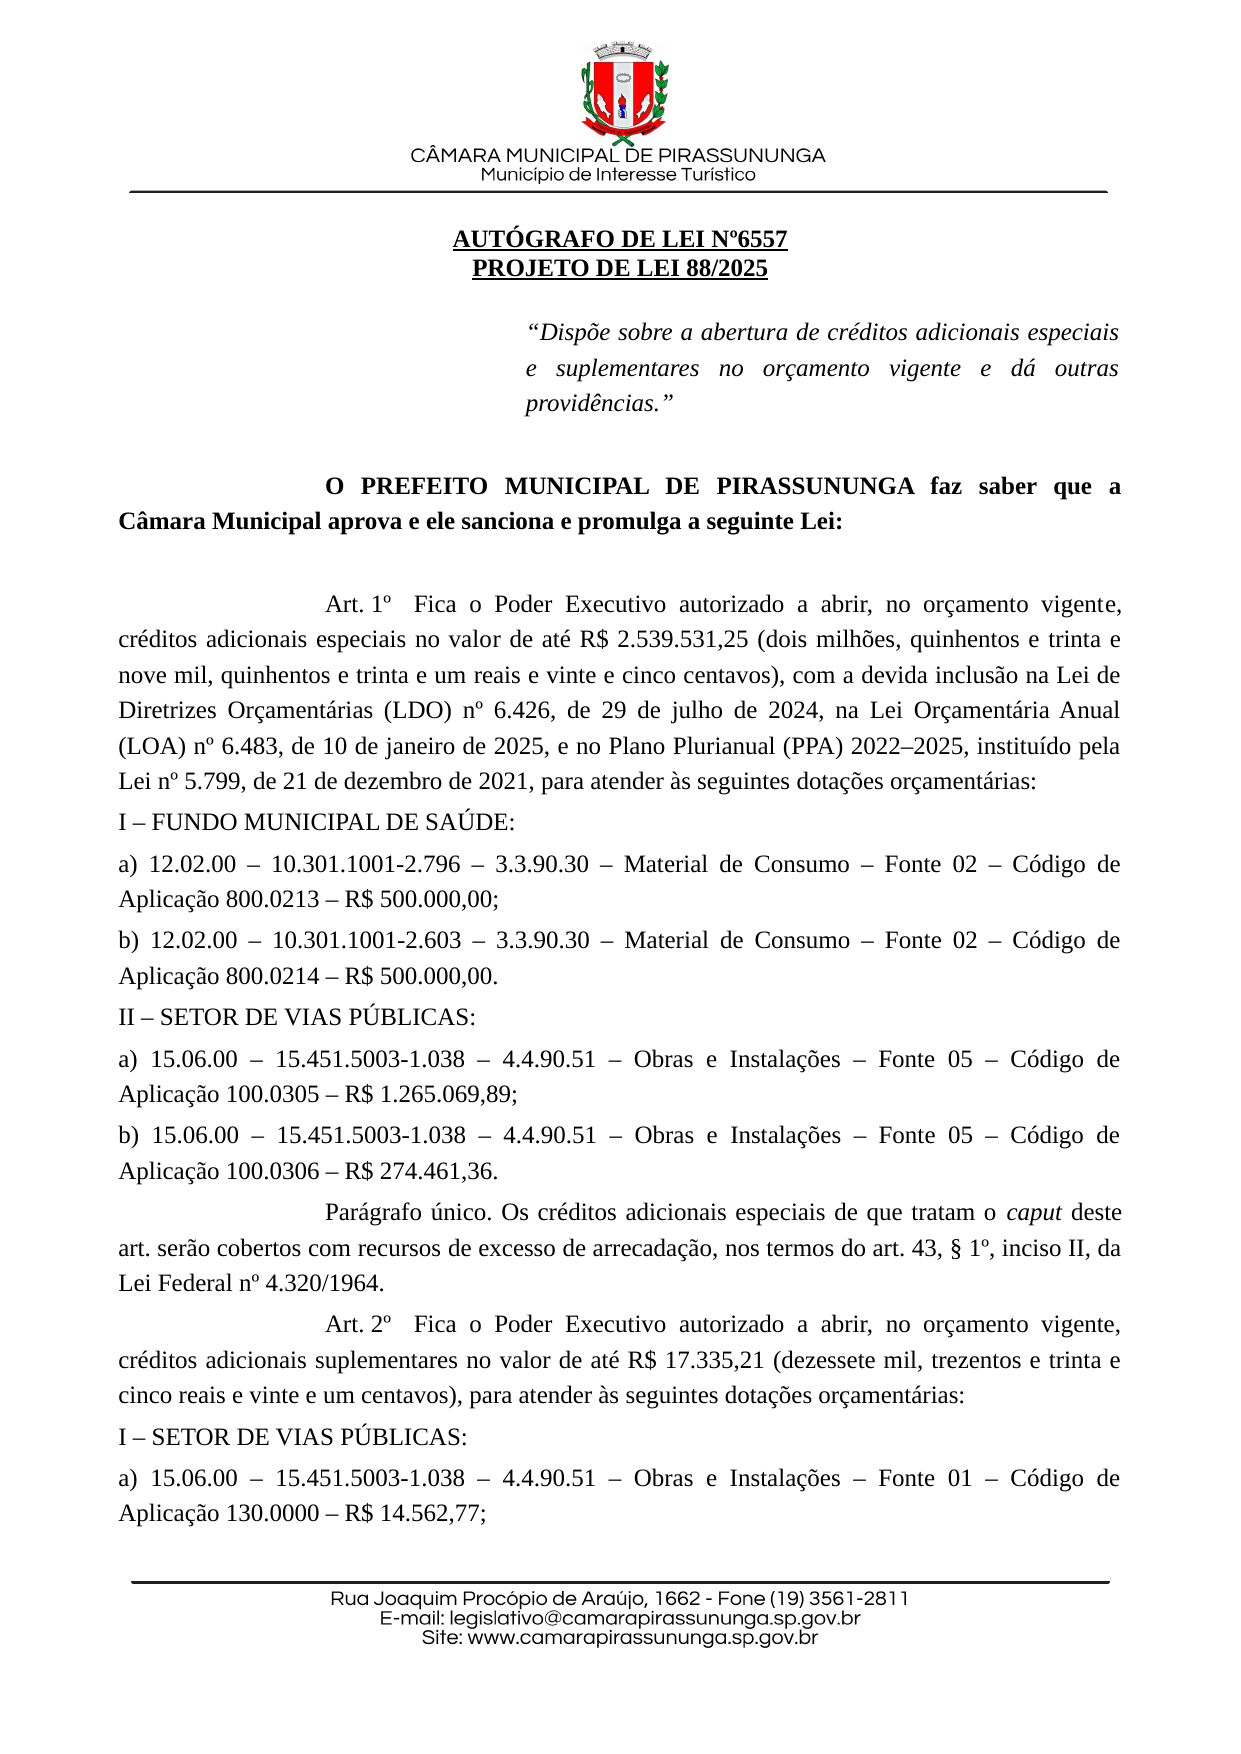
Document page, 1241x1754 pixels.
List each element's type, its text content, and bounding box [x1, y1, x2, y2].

picture [122, 33, 1115, 195]
text I – FUNDO MUNICIPAL DE SAÚDE: [118, 801, 1122, 836]
text a) 15.06.00 – 15.451.5003-1.038 – 4.4.90.51 – Obras e Instalações – Fonte 01 – Código de Aplicação 130.0000 – R$ 14.562,77; [118, 1456, 1122, 1527]
subtitle “Dispõe sobre a abertura de créditos adicionais especiais e suplementares no orçamento vigente e dá outras providências.” [526, 311, 1122, 417]
text I – SETOR DE VIAS PÚBLICAS: [118, 1415, 1122, 1450]
text a) 12.02.00 – 10.301.1001-2.796 – 3.3.90.30 – Material de Consumo – Fonte 02 – Código de Aplicação 800.0213 – R$ 500.000,00; [118, 842, 1122, 913]
text b) 12.02.00 – 10.301.1001-2.603 – 3.3.90.30 – Material de Consumo – Fonte 02 – Código de Aplicação 800.0214 – R$ 500.000,00. [118, 919, 1122, 990]
text II – SETOR DE VIAS PÚBLICAS: [118, 996, 1122, 1031]
text Parágrafo único. Os créditos adicionais especiais de que tratam o caput deste art. serão cobertos com recursos de excesso de arrecadação, nos termos do art. 43, § 1º, inciso II, da Lei Federal nº 4.320/1964. [118, 1191, 1122, 1297]
subtitle O PREFEITO MUNICIPAL DE PIRASSUNUNGA faz saber que a Câmara Municipal aprova e ele sanciona e promulga a seguinte Lei: [118, 464, 1122, 535]
picture [124, 1579, 1116, 1742]
text a) 15.06.00 – 15.451.5003-1.038 – 4.4.90.51 – Obras e Instalações – Fonte 05 – Código de Aplicação 100.0305 – R$ 1.265.069,89; [118, 1037, 1122, 1108]
text AUTÓGRAFO DE LEI Nº6557 [118, 224, 1122, 253]
text b) 15.06.00 – 15.451.5003-1.038 – 4.4.90.51 – Obras e Instalações – Fonte 05 – Código de Aplicação 100.0306 – R$ 274.461,36. [118, 1114, 1122, 1185]
text PROJETO DE LEI 88/2025 [118, 253, 1122, 282]
text Art. 1º Fica o Poder Executivo autorizado a abrir, no orçamento vigente, créditos adicionais especiais no valor de até R$ 2.539.531,25 (dois milhões, quinhentos e trinta e nove mil, quinhentos e trinta e um reais e vinte e cinco centavos), com a devida inclusão na Lei de Diretrizes Orçamentárias (LDO) nº 6.426, de 29 de julho de 2024, na Lei Orçamentária Anual (LOA) nº 6.483, de 10 de janeiro de 2025, e no Plano Plurianual (PPA) 2022–2025, instituído pela Lei nº 5.799, de 21 de dezembro de 2021, para atender às seguintes dotações orçamentárias: [118, 582, 1122, 795]
text Art. 2º Fica o Poder Executivo autorizado a abrir, no orçamento vigente, créditos adicionais suplementares no valor de até R$ 17.335,21 (dezessete mil, trezentos e trinta e cinco reais e vinte e um centavos), para atender às seguintes dotações orçamentárias: [118, 1303, 1122, 1409]
